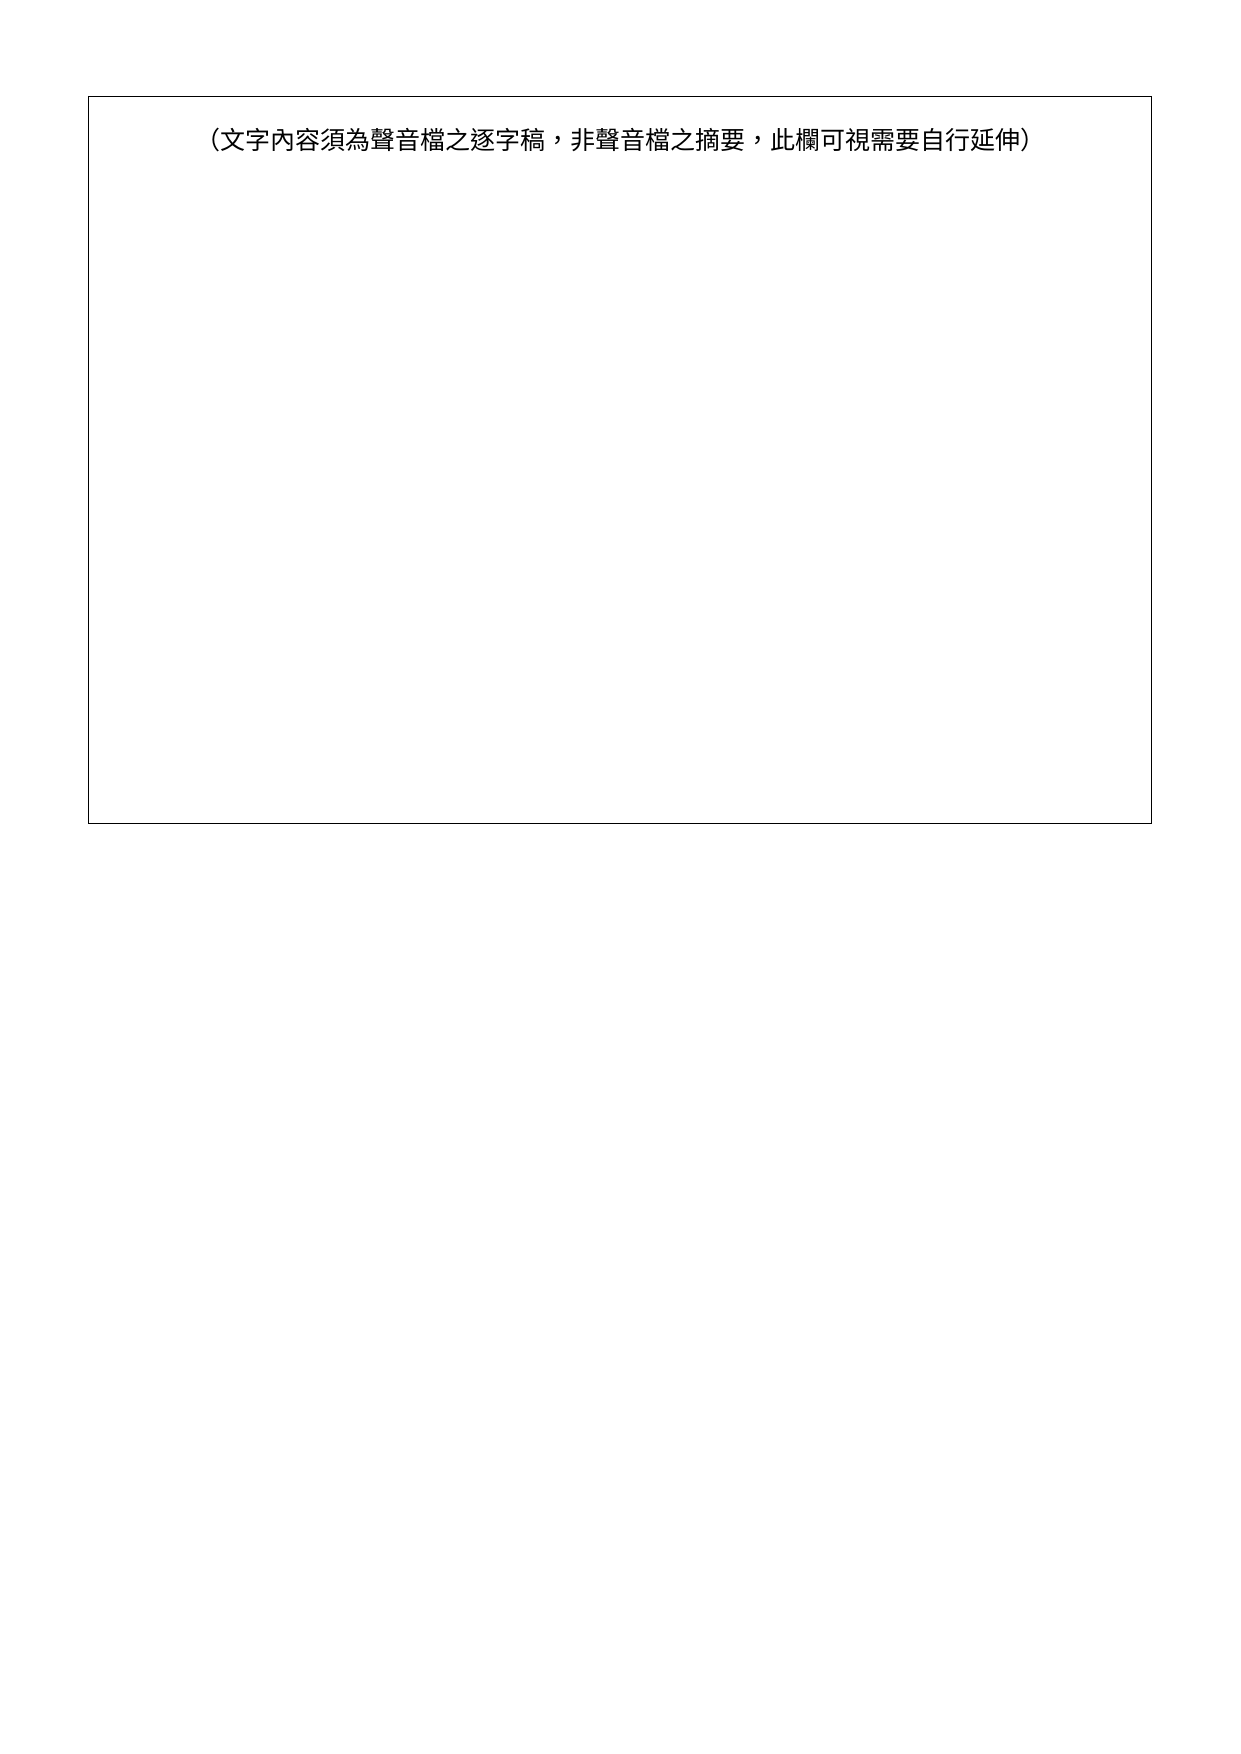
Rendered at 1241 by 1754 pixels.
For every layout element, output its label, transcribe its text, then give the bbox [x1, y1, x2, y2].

table_cell （文字內容須為聲音檔之逐字稿，非聲音檔之摘要，此欄可視需要自行延伸） [89, 97, 1151, 823]
